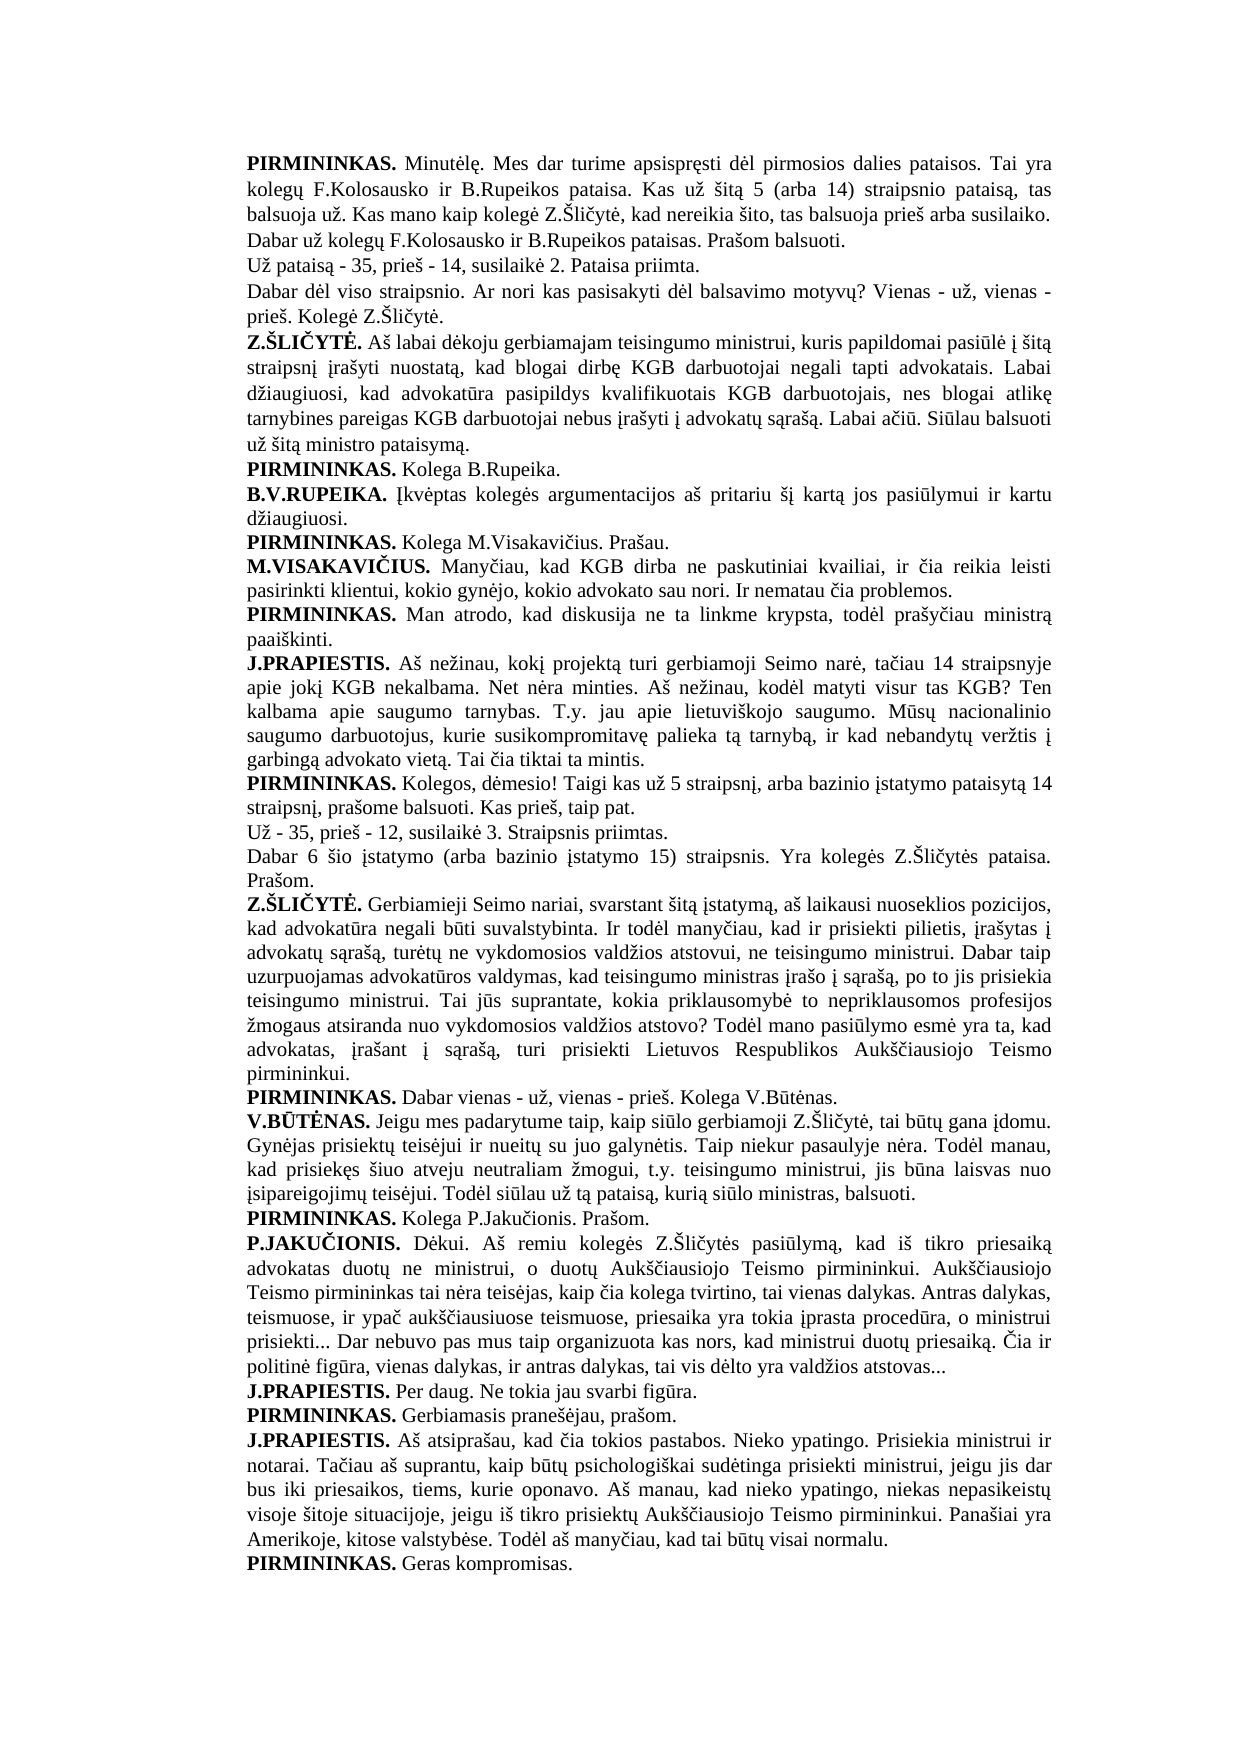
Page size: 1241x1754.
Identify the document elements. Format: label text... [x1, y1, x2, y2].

text PIRMININKAS. Kolega P.Jakučionis. Prašom. [247, 1206, 1053, 1230]
text J.PRAPIESTIS. Per daug. Ne tokia jau svarbi figūra. [247, 1378, 1053, 1403]
text PIRMININKAS. Man atrodo, kad diskusija ne ta linkme krypsta, todėl prašyčiau ministrą paaiškinti. [247, 602, 1053, 651]
text Už pataisą - 35, prieš - 14, susilaikė 2. Pataisa priimta. [247, 252, 1053, 277]
text J.PRAPIESTIS. Aš atsiprašau, kad čia tokios pastabos. Nieko ypatingo. Prisiekia ministrui ir notarai. Tačiau aš suprantu, kaip būtų psichologiškai sudėtinga prisiekti ministrui, jeigu jis dar bus iki priesaikos, tiems, kurie oponavo. Aš manau, kad nieko ypatingo, niekas nepasikeistų visoje šitoje situacijoje, jeigu iš tikro prisiektų Aukščiausiojo Teismo pirmininkui. Panašiai yra Amerikoje, kitose valstybėse. Todėl aš manyčiau, kad tai būtų visai normalu. [247, 1428, 1053, 1551]
text PIRMININKAS. Kolega B.Rupeika. [247, 456, 1053, 481]
text B.V.RUPEIKA. Įkvėptas kolegės argumentacijos aš pritariu šį kartą jos pasiūlymui ir kartu džiaugiuosi. [247, 481, 1053, 529]
text Dabar dėl viso straipsnio. Ar nori kas pasisakyti dėl balsavimo motyvų? Vienas - už, vienas - prieš. Kolegė Z.Šličytė. [247, 277, 1053, 328]
text Už - 35, prieš - 12, susilaikė 3. Straipsnis priimtas. [247, 819, 1053, 844]
text Dabar 6 šio įstatymo (arba bazinio įstatymo 15) straipsnis. Yra kolegės Z.Šličytės pataisa. Prašom. [247, 844, 1053, 892]
text PIRMININKAS. Minutėlę. Mes dar turime apsispręsti dėl pirmosios dalies pataisos. Tai yra kolegų F.Kolosausko ir B.Rupeikos pataisa. Kas už šitą 5 (arba 14) straipsnio pataisą, tas balsuoja už. Kas mano kaip kolegė Z.Šličytė, kad nereikia šito, tas balsuoja prieš arba susilaiko. Dabar už kolegų F.Kolosausko ir B.Rupeikos pataisas. Prašom balsuoti. [247, 150, 1053, 252]
text PIRMININKAS. Gerbiamasis pranešėjau, prašom. [247, 1403, 1053, 1427]
text PIRMININKAS. Dabar vienas - už, vienas - prieš. Kolega V.Būtėnas. [247, 1085, 1053, 1109]
text Z.ŠLIČYTĖ. Gerbiamieji Seimo nariai, svarstant šitą įstatymą, aš laikausi nuoseklios pozicijos, kad advokatūra negali būti suvalstybinta. Ir todėl manyčiau, kad ir prisiekti pilietis, įrašytas į advokatų sąrašą, turėtų ne vykdomosios valdžios atstovui, ne teisingumo ministrui. Dabar taip uzurpuojamas advokatūros valdymas, kad teisingumo ministras įrašo į sąrašą, po to jis prisiekia teisingumo ministrui. Tai jūs suprantate, kokia priklausomybė to nepriklausomos profesijos žmogaus atsiranda nuo vykdomosios valdžios atstovo? Todėl mano pasiūlymo esmė yra ta, kad advokatas, įrašant į sąrašą, turi prisiekti Lietuvos Respublikos Aukščiausiojo Teismo pirmininkui. [247, 892, 1053, 1085]
text Z.ŠLIČYTĖ. Aš labai dėkoju gerbiamajam teisingumo ministrui, kuris papildomai pasiūlė į šitą straipsnį įrašyti nuostatą, kad blogai dirbę KGB darbuotojai negali tapti advokatais. Labai džiaugiuosi, kad advokatūra pasipildys kvalifikuotais KGB darbuotojais, nes blogai atlikę tarnybines pareigas KGB darbuotojai nebus įrašyti į advokatų sąrašą. Labai ačiū. Siūlau balsuoti už šitą ministro pataisymą. [247, 328, 1053, 456]
text V.BŪTĖNAS. Jeigu mes padarytume taip, kaip siūlo gerbiamoji Z.Šličytė, tai būtų gana įdomu. Gynėjas prisiektų teisėjui ir nueitų su juo galynėtis. Taip niekur pasaulyje nėra. Todėl manau, kad prisiekęs šiuo atveju neutraliam žmogui, t.y. teisingumo ministrui, jis būna laisvas nuo įsipareigojimų teisėjui. Todėl siūlau už tą pataisą, kurią siūlo ministras, balsuoti. [247, 1109, 1053, 1205]
text PIRMININKAS. Kolega M.Visakavičius. Prašau. [247, 530, 1053, 554]
text M.VISAKAVIČIUS. Manyčiau, kad KGB dirba ne paskutiniai kvailiai, ir čia reikia leisti pasirinkti klientui, kokio gynėjo, kokio advokato sau nori. Ir nematau čia problemos. [247, 554, 1053, 602]
text P.JAKUČIONIS. Dėkui. Aš remiu kolegės Z.Šličytės pasiūlymą, kad iš tikro priesaiką advokatas duotų ne ministrui, o duotų Aukščiausiojo Teismo pirmininkui. Aukščiausiojo Teismo pirmininkas tai nėra teisėjas, kaip čia kolega tvirtino, tai vienas dalykas. Antras dalykas, teismuose, ir ypač aukščiausiuose teismuose, priesaika yra tokia įprasta procedūra, o ministrui prisiekti... Dar nebuvo pas mus taip organizuota kas nors, kad ministrui duotų priesaiką. Čia ir politinė figūra, vienas dalykas, ir antras dalykas, tai vis dėlto yra valdžios atstovas... [247, 1230, 1053, 1378]
text PIRMININKAS. Kolegos, dėmesio! Taigi kas už 5 straipsnį, arba bazinio įstatymo pataisytą 14 straipsnį, prašome balsuoti. Kas prieš, taip pat. [247, 771, 1053, 819]
text PIRMININKAS. Geras kompromisas. [247, 1551, 1053, 1575]
text J.PRAPIESTIS. Aš nežinau, kokį projektą turi gerbiamoji Seimo narė, tačiau 14 straipsnyje apie jokį KGB nekalbama. Net nėra minties. Aš nežinau, kodėl matyti visur tas KGB? Ten kalbama apie saugumo tarnybas. T.y. jau apie lietuviškojo saugumo. Mūsų nacionalinio saugumo darbuotojus, kurie susikompromitavę palieka tą tarnybą, ir kad nebandytų veržtis į garbingą advokato vietą. Tai čia tiktai ta mintis. [247, 651, 1053, 771]
